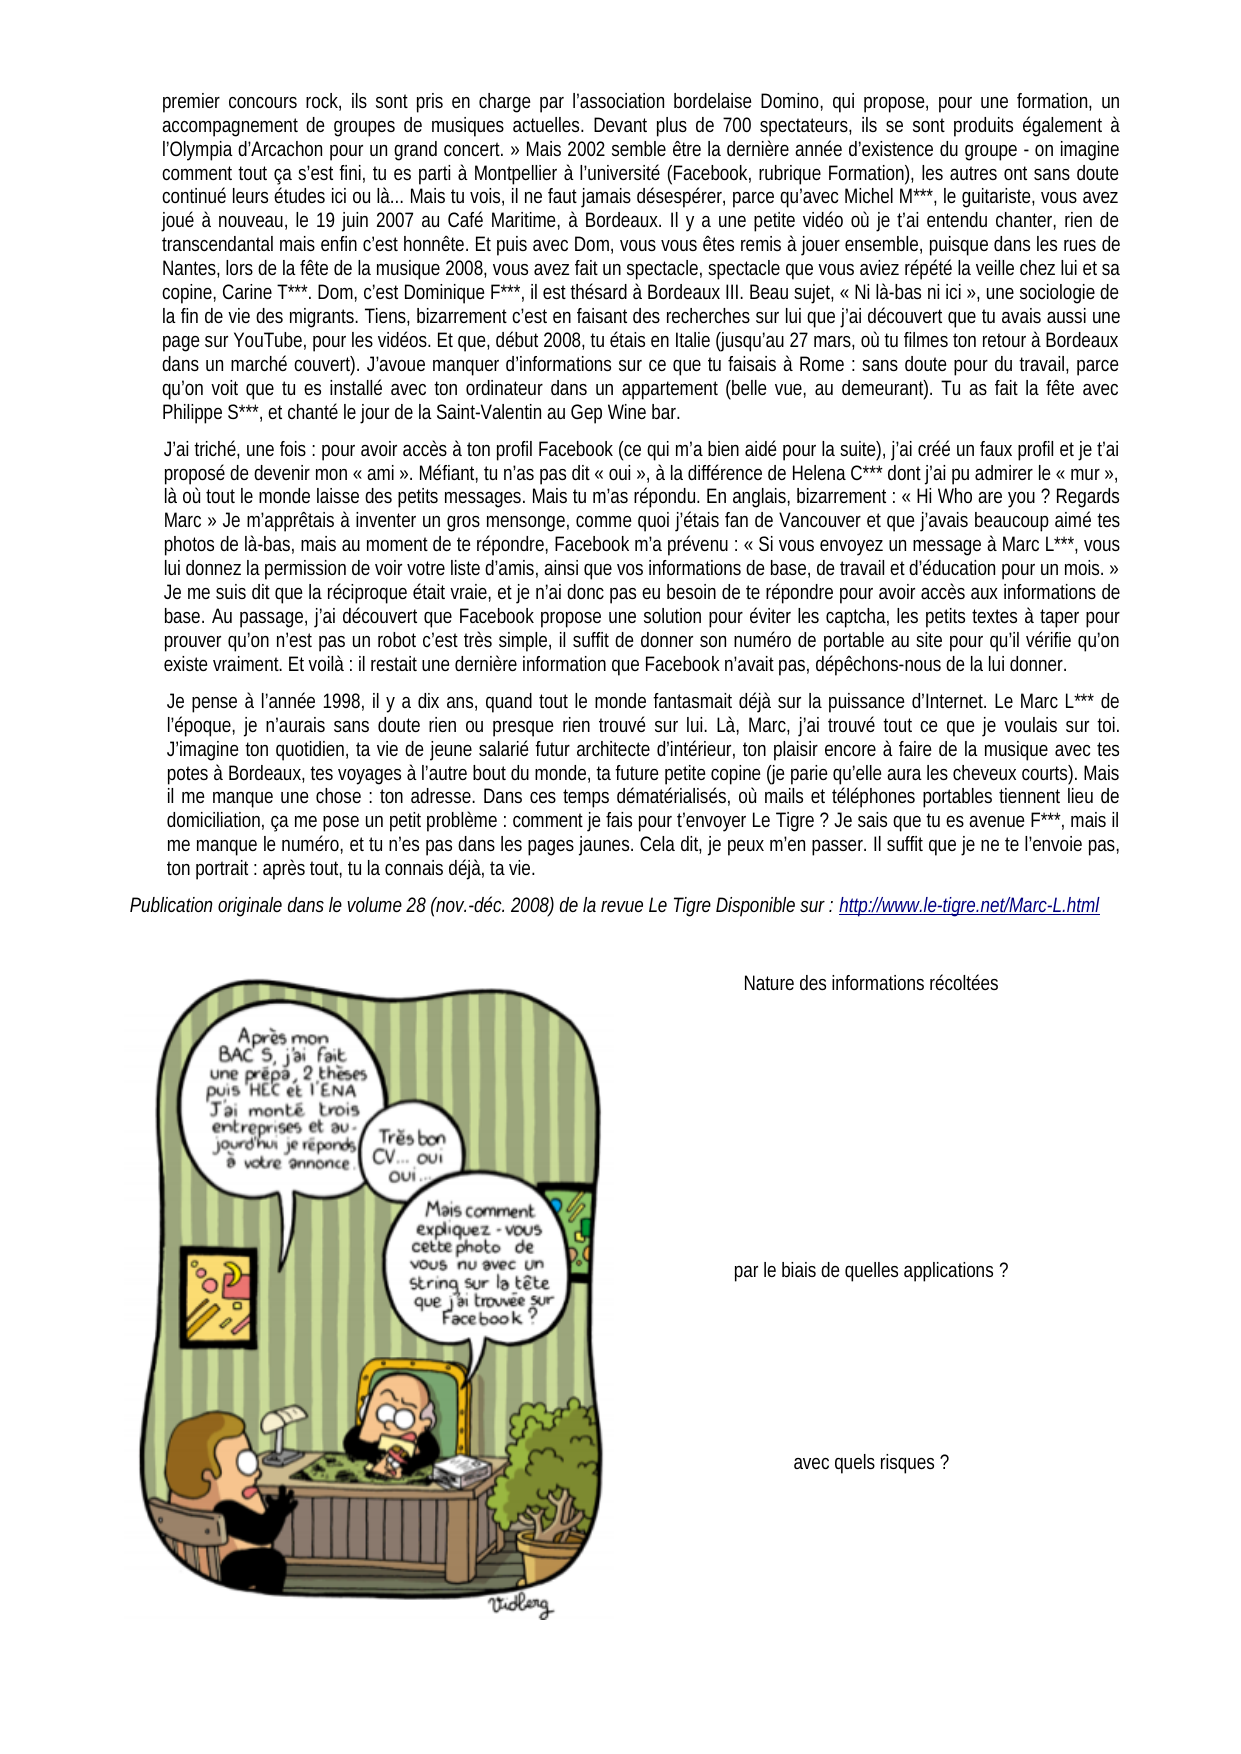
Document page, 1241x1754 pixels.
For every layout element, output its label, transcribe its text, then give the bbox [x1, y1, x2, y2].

text J’ai triché, une fois : pour avoir accès à ton profil Facebook (ce qui m’a bien aidé pour la suite), j’ai créé un faux profil et je t’ai proposé de devenir mon « ami ». Méfiant, tu n’as pas dit « oui », à la différence de Helena C*** dont j’ai pu admirer le « mur », là où tout le monde laisse des petits messages. Mais tu m’as répondu. En anglais, bizarrement : « Hi Who are you ? Regards Marc » Je m’apprêtais à inventer un gros mensonge, comme quoi j’étais fan de Vancouver et que j’avais beaucoup aimé tes photos de là-bas, mais au moment de te répondre, Facebook m’a prévenu : « Si vous envoyez un message à Marc L***, vous lui donnez la permission de voir votre liste d’amis, ainsi que vos informations de base, de travail et d’éducation pour un mois. » Je me suis dit que la réciproque était vraie, et je n’ai donc pas eu besoin de te répondre pour avoir accès aux informations de base. Au passage, j’ai découvert que Facebook propose une solution pour éviter les captcha, les petits textes à taper pour prouver qu’on n’est pas un robot c’est très simple, il suffit de donner son numéro de portable au site pour qu’il vérifie qu’on existe vraiment. Et voilà : il restait une dernière information que Facebook n’avait pas, dépêchons-nous de la lui donner. [163, 437, 1122, 676]
picture [123, 970, 615, 1620]
table_header [118, 965, 620, 1654]
text premier concours rock, ils sont pris en charge par l’association bordelaise Domino, qui propose, pour une formation, un accompagnement de groupes de musiques actuelles. Devant plus de 700 spectateurs, ils se sont produits également à l’Olympia d’Arcachon pour un grand concert. » Mais 2002 semble être la dernière année d’existence du groupe - on imagine comment tout ça s’est fini, tu es parti à Montpellier à l’université (Facebook, rubrique Formation), les autres ont sans doute continué leurs études ici ou là... Mais tu vois, il ne faut jamais désespérer, parce qu’avec Michel M***, le guitariste, vous avez joué à nouveau, le 19 juin 2007 au Café Maritime, à Bordeaux. Il y a une petite vidéo où je t’ai entendu chanter, rien de transcendantal mais enfin c’est honnête. Et puis avec Dom, vous vous êtes remis à jouer ensemble, puisque dans les rues de Nantes, lors de la fête de la musique 2008, vous avez fait un spectacle, spectacle que vous aviez répété la veille chez lui et sa copine, Carine T***. Dom, c’est Dominique F***, il est thésard à Bordeaux III. Beau sujet, « Ni là-bas ni ici », une sociologie de la fin de vie des migrants. Tiens, bizarrement c’est en faisant des recherches sur lui que j’ai découvert que tu avais aussi une page sur YouTube, pour les vidéos. Et que, début 2008, tu étais en Italie (jusqu’au 27 mars, où tu filmes ton retour à Bordeaux dans un marché couvert). J’avoue manquer d’informations sur ce que tu faisais à Rome : sans doute pour du travail, parce qu’on voit que tu es installé avec ton ordinateur dans un appartement (belle vue, au demeurant). Tu as fait la fête avec Philippe S***, et chanté le jour de la Saint-Valentin au Gep Wine bar. [162, 89, 1122, 424]
table_header Nature des informations récoltées par le biais de quelles applications ? avec quels risques ? [620, 965, 1122, 1654]
text Publication originale dans le volume 28 (nov.-déc. 2008) de la revue Le Tigre Disponible sur : http://www.le-tigre.net/Marc-L.html [118, 893, 1122, 917]
text Je pense à l’année 1998, il y a dix ans, quand tout le monde fantasmait déjà sur la puissance d’Internet. Le Marc L*** de l’époque, je n’aurais sans doute rien ou presque rien trouvé sur lui. Là, Marc, j’ai trouvé tout ce que je voulais sur toi. J’imagine ton quotidien, ta vie de jeune salarié futur architecte d’intérieur, ton plaisir encore à faire de la musique avec tes potes à Bordeaux, tes voyages à l’autre bout du monde, ta future petite copine (je parie qu’elle aura les cheveux courts). Mais il me manque une chose : ton adresse. Dans ces temps dématérialisés, où mails et téléphones portables tiennent lieu de domiciliation, ça me pose un petit problème : comment je fais pour t’envoyer Le Tigre ? Je sais que tu es avenue F***, mais il me manque le numéro, et tu n’es pas dans les pages jaunes. Cela dit, je peux m’en passer. Il suffit que je ne te l’envoie pas, ton portrait : après tout, tu la connais déjà, ta vie. [167, 689, 1122, 880]
